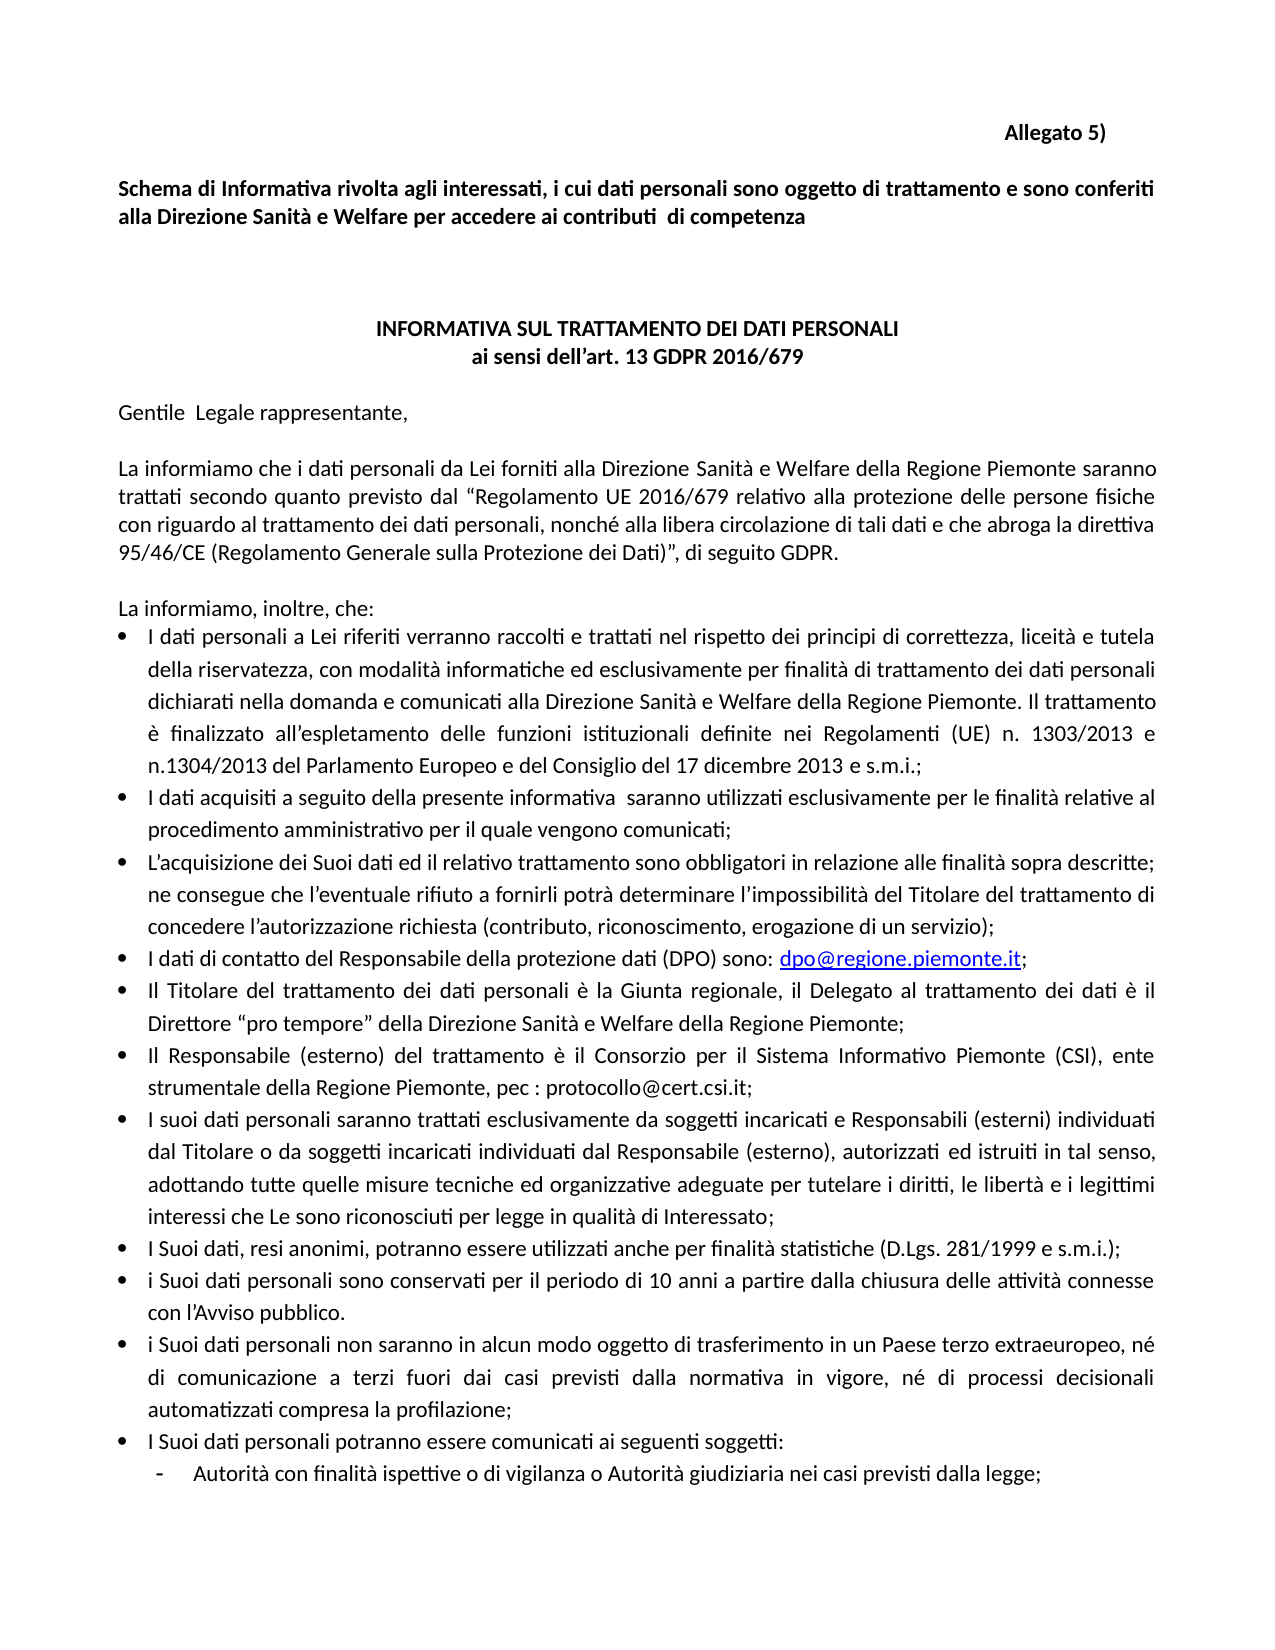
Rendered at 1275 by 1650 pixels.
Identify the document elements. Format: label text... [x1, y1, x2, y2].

text Schema di Informativa rivolta agli interessati, i cui dati personali sono oggetto di trattamento e sono conferiti alla Direzione Sanità e Welfare per accedere ai contributi di competenza [118, 174, 1157, 230]
list I Suoi dati personali potranno essere comunicati ai seguenti soggetti: [118, 1427, 1157, 1455]
list i Suoi dati personali non saranno in alcun modo oggetto di trasferimento in un Paese terzo extraeuropeo, né di comunicazione a terzi fuori dai casi previsti dalla normativa in vigore, né di processi decisionali automatizzati compresa la profilazione; [118, 1331, 1157, 1423]
list I suoi dati personali saranno trattati esclusivamente da soggetti incaricati e Responsabili (esterni) individuati dal Titolare o da soggetti incaricati individuati dal Responsabile (esterno), autorizzati ed istruiti in tal senso, adottando tutte quelle misure tecniche ed organizzative adeguate per tutelare i diritti, le libertà e i legittimi interessi che Le sono riconosciuti per legge in qualità di Interessato; [118, 1105, 1157, 1230]
list I dati di contatto del Responsabile della protezione dati (DPO) sono: dpo@regione.piemonte.it; [118, 944, 1157, 972]
text ai sensi dell’art. 13 GDPR 2016/679 [118, 342, 1157, 370]
list L’acquisizione dei Suoi dati ed il relativo trattamento sono obbligatori in relazione alle finalità sopra descritte; ne consegue che l’eventuale rifiuto a fornirli potrà determinare l’impossibilità del Titolare del trattamento di concedere l’autorizzazione richiesta (contributo, riconoscimento, erogazione di un servizio); [118, 848, 1157, 940]
text La informiamo che i dati personali da Lei forniti alla Direzione Sanità e Welfare della Regione Piemonte saranno trattati secondo quanto previsto dal “Regolamento UE 2016/679 relativo alla protezione delle persone fisiche con riguardo al trattamento dei dati personali, nonché alla libera circolazione di tali dati e che abroga la direttiva 95/46/CE (Regolamento Generale sulla Protezione dei Dati)”, di seguito GDPR. [118, 454, 1157, 566]
list Il Titolare del trattamento dei dati personali è la Giunta regionale, il Delegato al trattamento dei dati è il Direttore “pro tempore” della Direzione Sanità e Welfare della Regione Piemonte; [118, 977, 1157, 1037]
text INFORMATIVA SUL TRATTAMENTO DEI DATI PERSONALI [118, 314, 1157, 342]
list I Suoi dati, resi anonimi, potranno essere utilizzati anche per finalità statistiche (D.Lgs. 281/1999 e s.m.i.); [118, 1234, 1157, 1262]
list I dati acquisiti a seguito della presente informativa saranno utilizzati esclusivamente per le finalità relative al procedimento amministrativo per il quale vengono comunicati; [118, 783, 1157, 844]
text Gentile Legale rappresentante, [118, 398, 1157, 426]
list Il Responsabile (esterno) del trattamento è il Consorzio per il Sistema Informativo Piemonte (CSI), ente strumentale della Regione Piemonte, pec : protocollo@cert.csi.it; [118, 1041, 1157, 1101]
list i Suoi dati personali sono conservati per il periodo di 10 anni a partire dalla chiusura delle attività connesse con l’Avviso pubblico. [118, 1266, 1157, 1326]
text La informiamo, inoltre, che: [118, 594, 1157, 622]
text Allegato 5) [118, 118, 1157, 146]
list I dati personali a Lei riferiti verranno raccolti e trattati nel rispetto dei principi di correttezza, liceità e tutela della riservatezza, con modalità informatiche ed esclusivamente per finalità di trattamento dei dati personali dichiarati nella domanda e comunicati alla Direzione Sanità e Welfare della Regione Piemonte. Il trattamento è finalizzato all’espletamento delle funzioni istituzionali definite nei Regolamenti (UE) n. 1303/2013 e n.1304/2013 del Parlamento Europeo e del Consiglio del 17 dicembre 2013 e s.m.i.; [118, 622, 1157, 779]
list Autorità con finalità ispettive o di vigilanza o Autorità giudiziaria nei casi previsti dalla legge; [156, 1459, 1157, 1487]
